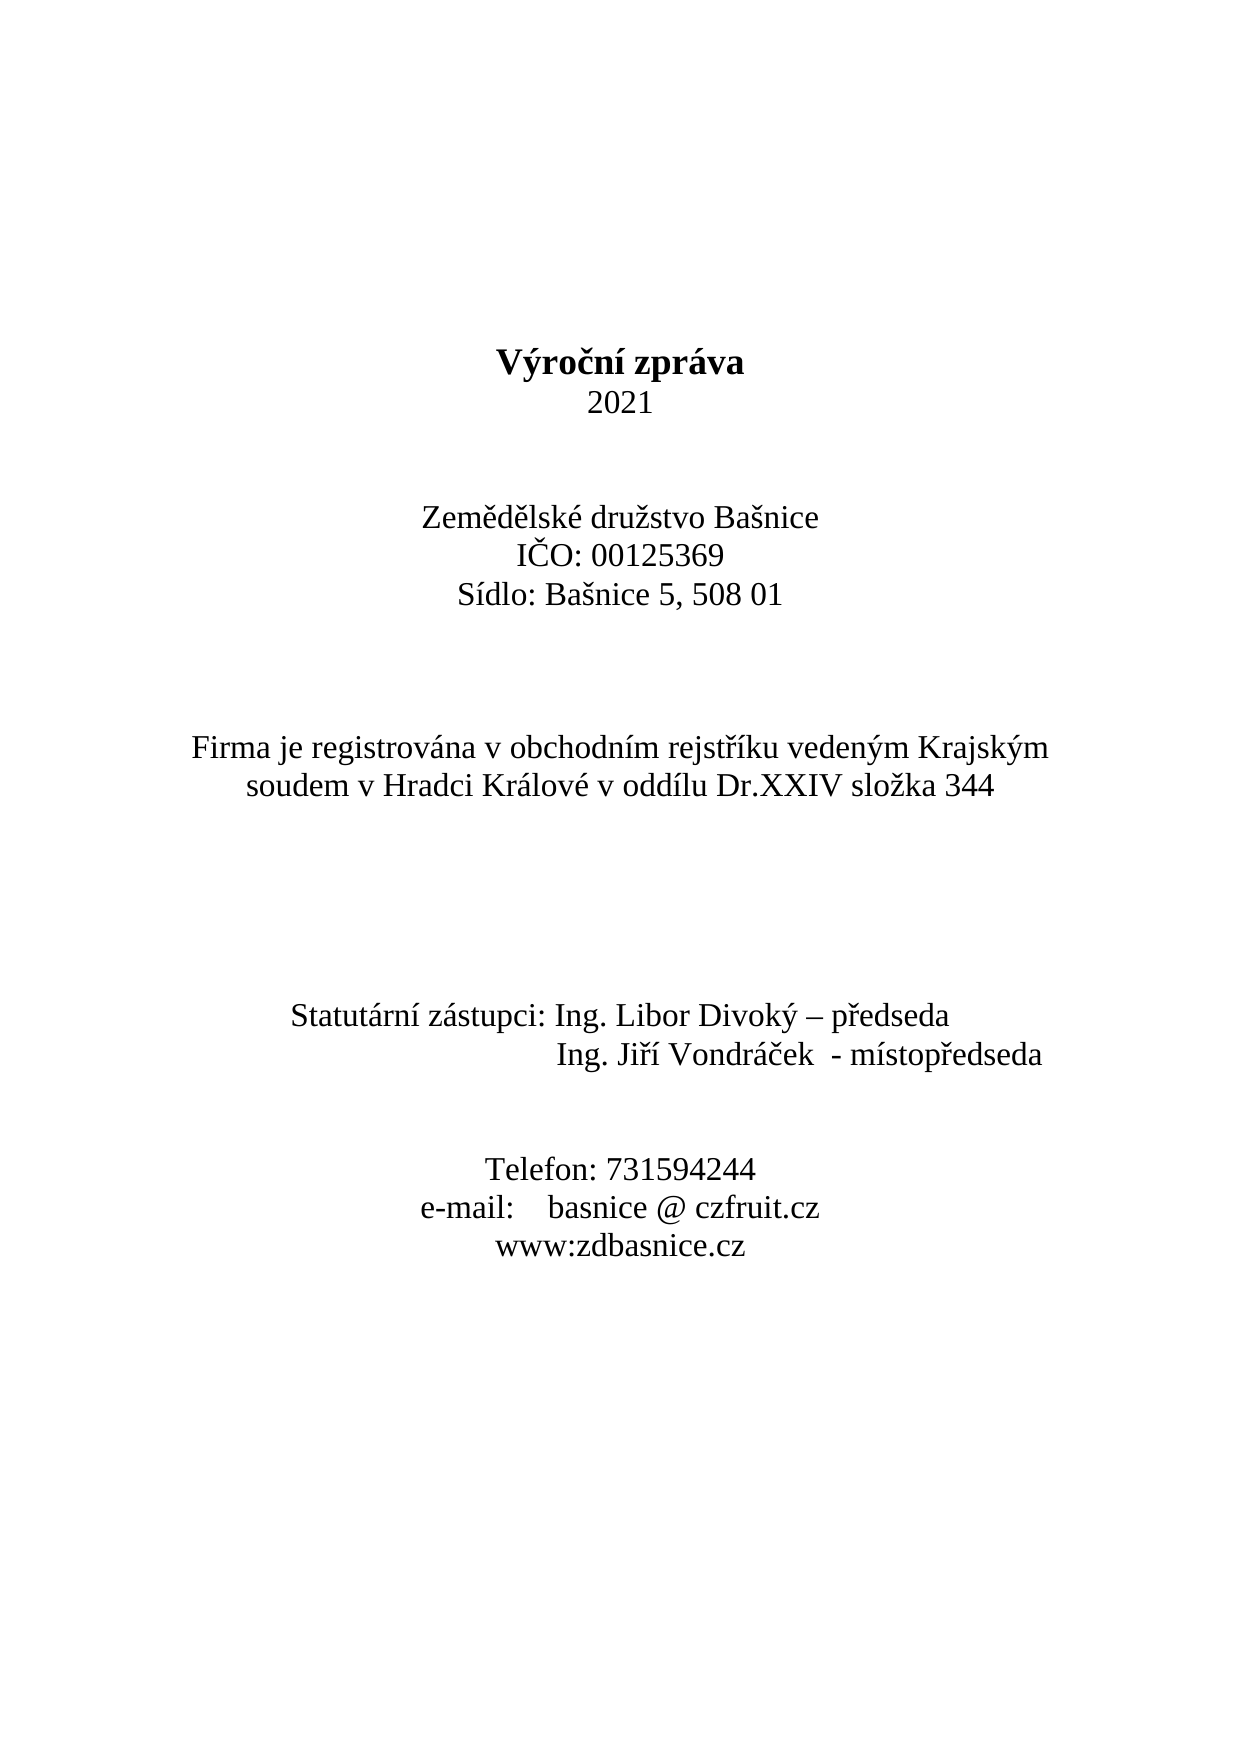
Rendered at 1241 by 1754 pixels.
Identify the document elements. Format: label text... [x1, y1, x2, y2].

text www:zdbasnice.cz [148, 1226, 1093, 1264]
subtitle Výroční zpráva [148, 339, 1093, 382]
text Sídlo: Bašnice 5, 508 01 [148, 574, 1093, 612]
text 2021 [148, 382, 1093, 421]
text Telefon: 731594244 [148, 1149, 1093, 1187]
subtitle Statutární zástupci: Ing. Libor Divoký – předseda [148, 996, 1093, 1034]
text Ing. Jiří Vondráček - místopředseda [148, 1034, 1093, 1072]
text Firma je registrována v obchodním rejstříku vedeným Krajským soudem v Hradci Králové v oddílu Dr.XXIV složka 344 [148, 727, 1093, 804]
text Zemědělské družstvo Bašnice [148, 497, 1093, 536]
text e-mail: basnice @ czfruit.cz [148, 1187, 1093, 1226]
subtitle IČO: 00125369 [148, 536, 1093, 574]
